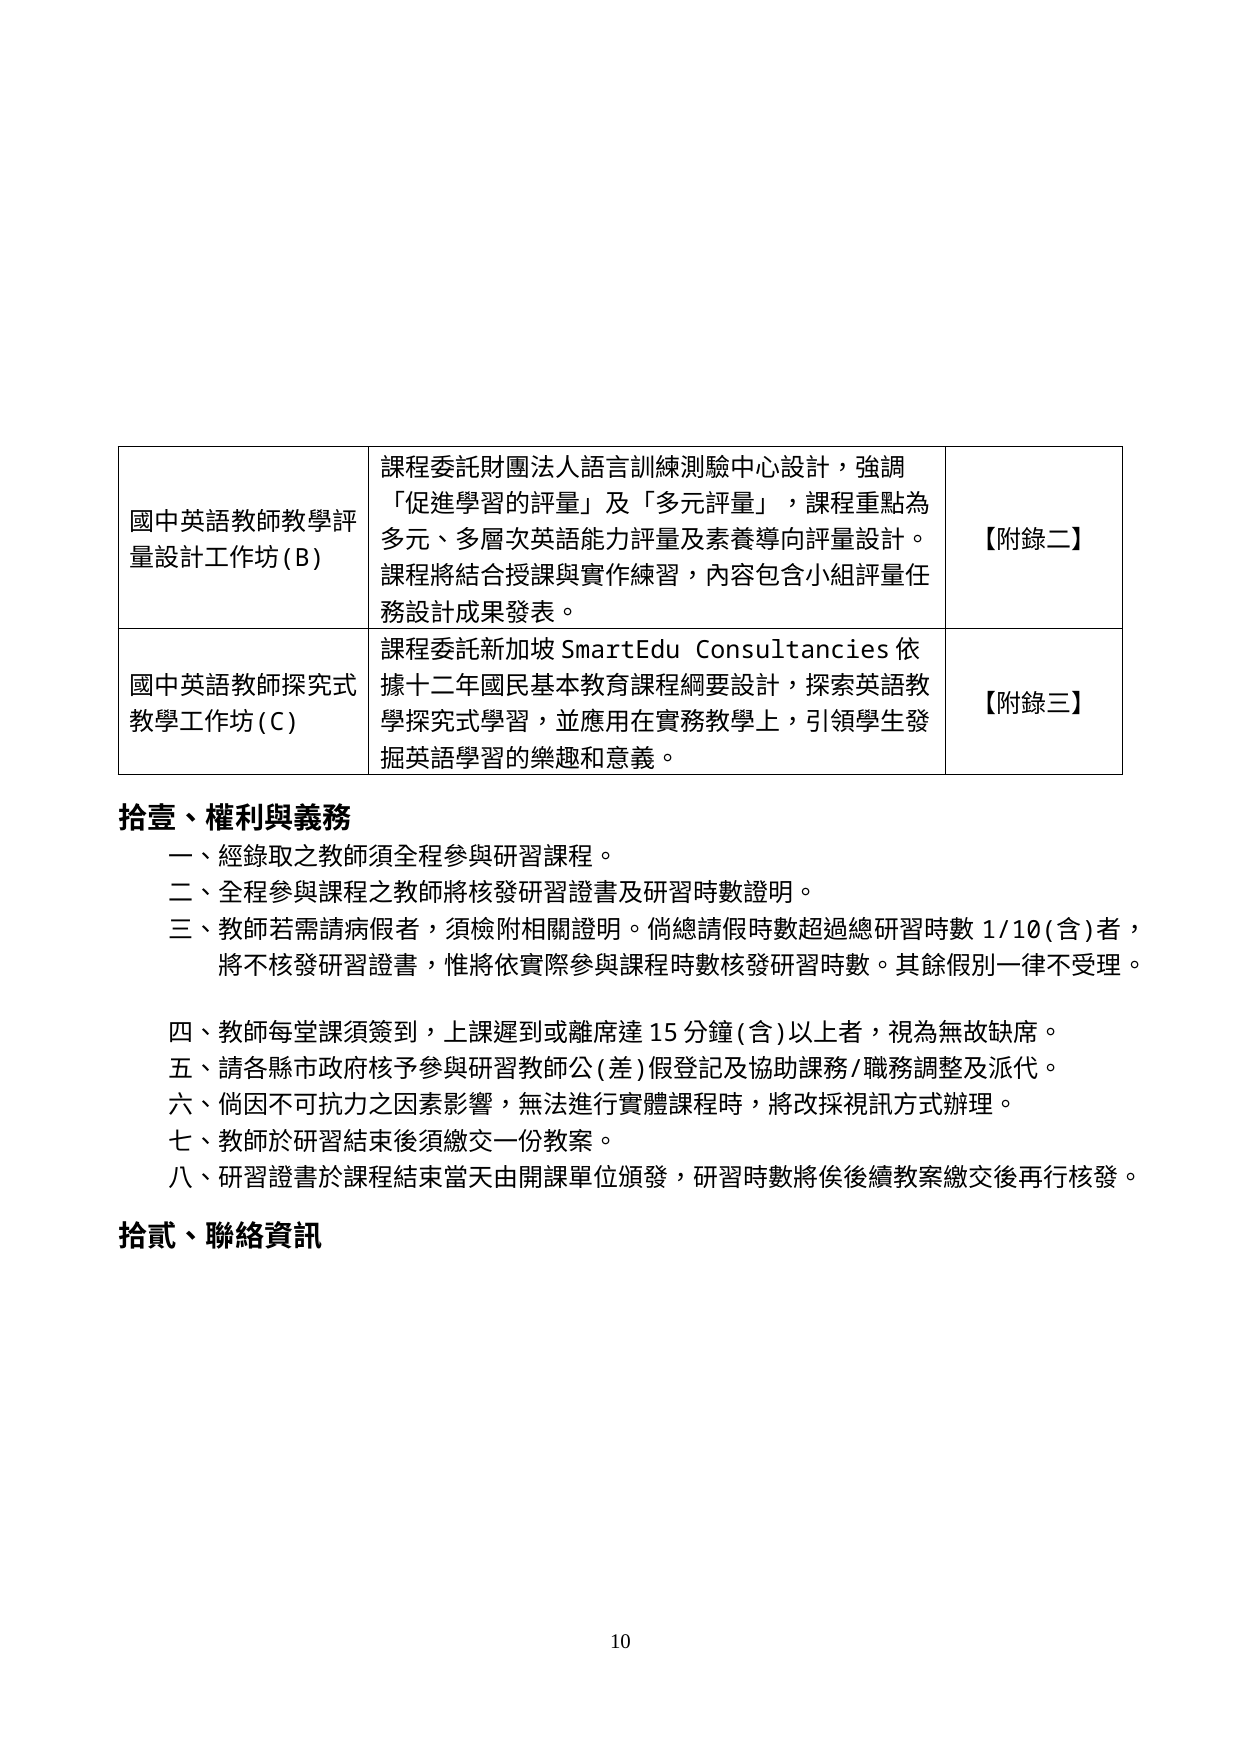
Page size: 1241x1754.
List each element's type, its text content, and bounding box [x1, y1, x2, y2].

table_cell 課程委託新加坡SmartEdu Consultancies依據十二年國民基本教育課程綱要設計，探索英語教學探究式學習，並應用在實務教學上，引領學生發掘英語學習的樂趣和意義。 [369, 629, 945, 774]
table_cell 國中英語教師探究式教學工作坊(C) [119, 629, 368, 774]
text 六、倘因不可抗力之因素影響，無法進行實體課程時，將改採視訊方式辦理。 [168, 1085, 1122, 1121]
text 八、研習證書於課程結束當天由開課單位頒發，研習時數將俟後續教案繳交後再行核發。 [168, 1157, 1122, 1193]
text 七、教師於研習結束後須繳交一份教案。 [168, 1121, 1122, 1157]
table_cell 國中英語教師教學評量設計工作坊(B) [119, 447, 368, 628]
text 三、教師若需請病假者，須檢附相關證明。倘總請假時數超過總研習時數1/10(含)者，將不核發研習證書，惟將依實際參與課程時數核發研習時數。其餘假別一律不受理。 [168, 909, 1122, 1012]
text 拾貳、聯絡資訊 [118, 1212, 1122, 1255]
text 拾壹、權利與義務 [118, 794, 1122, 837]
table_cell 【附錄二】 [946, 447, 1122, 628]
text 二、全程參與課程之教師將核發研習證書及研習時數證明。 [168, 873, 1122, 909]
text 四、教師每堂課須簽到，上課遲到或離席達15分鐘(含)以上者，視為無故缺席。 [168, 1012, 1122, 1048]
table_cell 課程委託財團法人語言訓練測驗中心設計，強調「促進學習的評量」及「多元評量」，課程重點為多元、多層次英語能力評量及素養導向評量設計。課程將結合授課與實作練習，內容包含小組評量任務設計成果發表。 [369, 447, 945, 628]
table_cell 【附錄三】 [946, 629, 1122, 774]
text 一、經錄取之教師須全程參與研習課程。 [168, 837, 1122, 873]
text 五、請各縣市政府核予參與研習教師公(差)假登記及協助課務/職務調整及派代。 [168, 1048, 1122, 1085]
